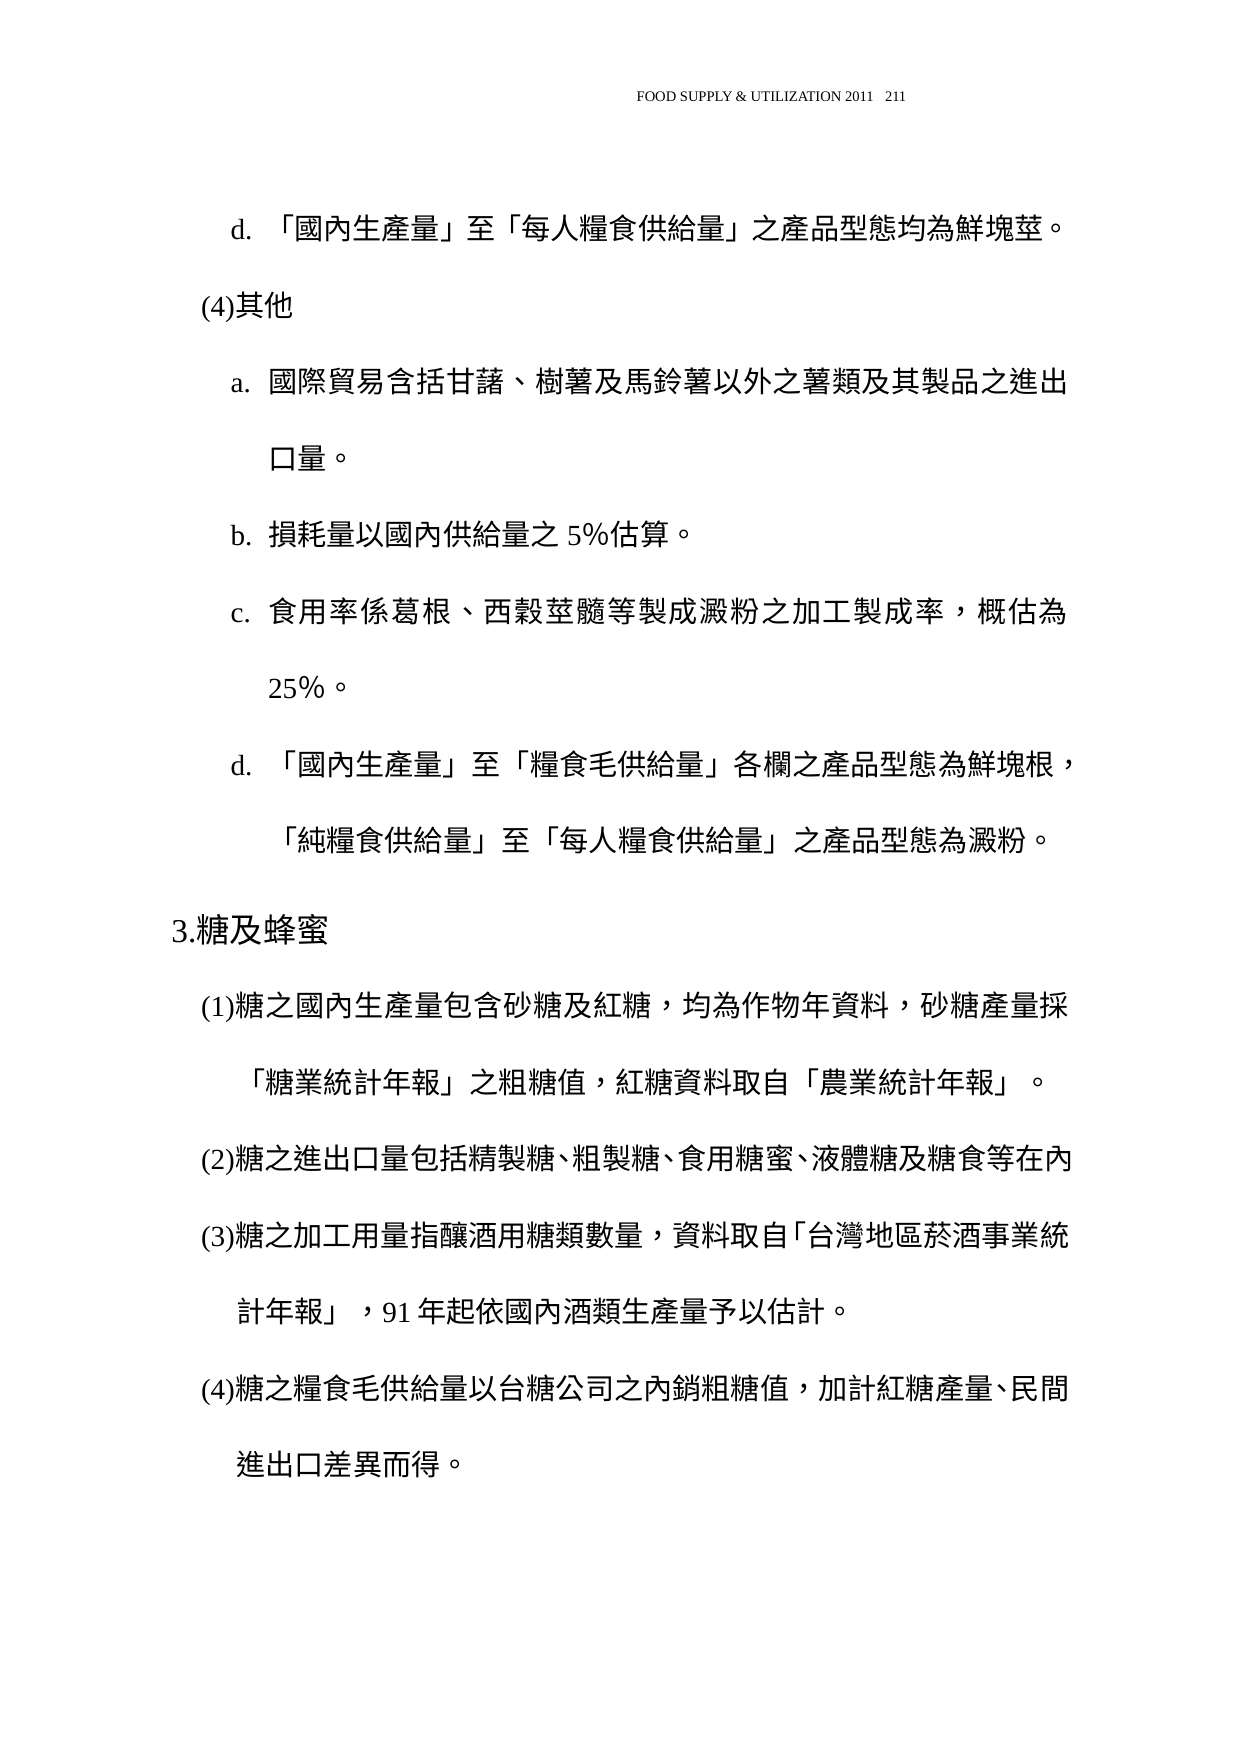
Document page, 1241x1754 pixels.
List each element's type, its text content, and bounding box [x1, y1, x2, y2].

list 「國內生產量」至「糧食毛供給量」各欄之產品型態為鮮塊根，「純糧食供給量」至「每人糧食供給量」之產品型態為澱粉。 [230, 724, 1069, 877]
list 國際貿易含括甘藷、樹薯及馬鈴薯以外之薯類及其製品之進出口量。 [230, 342, 1069, 495]
text (4)其他 [201, 265, 1069, 342]
text (2)糖之進出口量包括精製糖、粗製糖、食用糖蜜、液體糖及糖食等在內。 [201, 1119, 1069, 1195]
list 損耗量以國內供給量之 5％估算。 [230, 495, 1069, 571]
text (3)糖之加工用量指釀酒用糖類數量，資料取自「台灣地區菸酒事業統計年報」，91年起依國內酒類生產量予以估計。 [201, 1195, 1069, 1348]
text 3.糖及蜂蜜 [171, 889, 1069, 966]
text (4)糖之糧食毛供給量以台糖公司之內銷粗糖值，加計紅糖產量、民間進出口差異而得。 [201, 1348, 1069, 1501]
list 食用率係葛根、西穀莖髓等製成澱粉之加工製成率，概估為25％。 [230, 571, 1069, 724]
text (1)糖之國內生產量包含砂糖及紅糖，均為作物年資料，砂糖產量採「糖業統計年報」之粗糖值，紅糖資料取自「農業統計年報」。 [201, 966, 1069, 1119]
list 「國內生產量」至「每人糧食供給量」之產品型態均為鮮塊莖。 [230, 189, 1069, 265]
